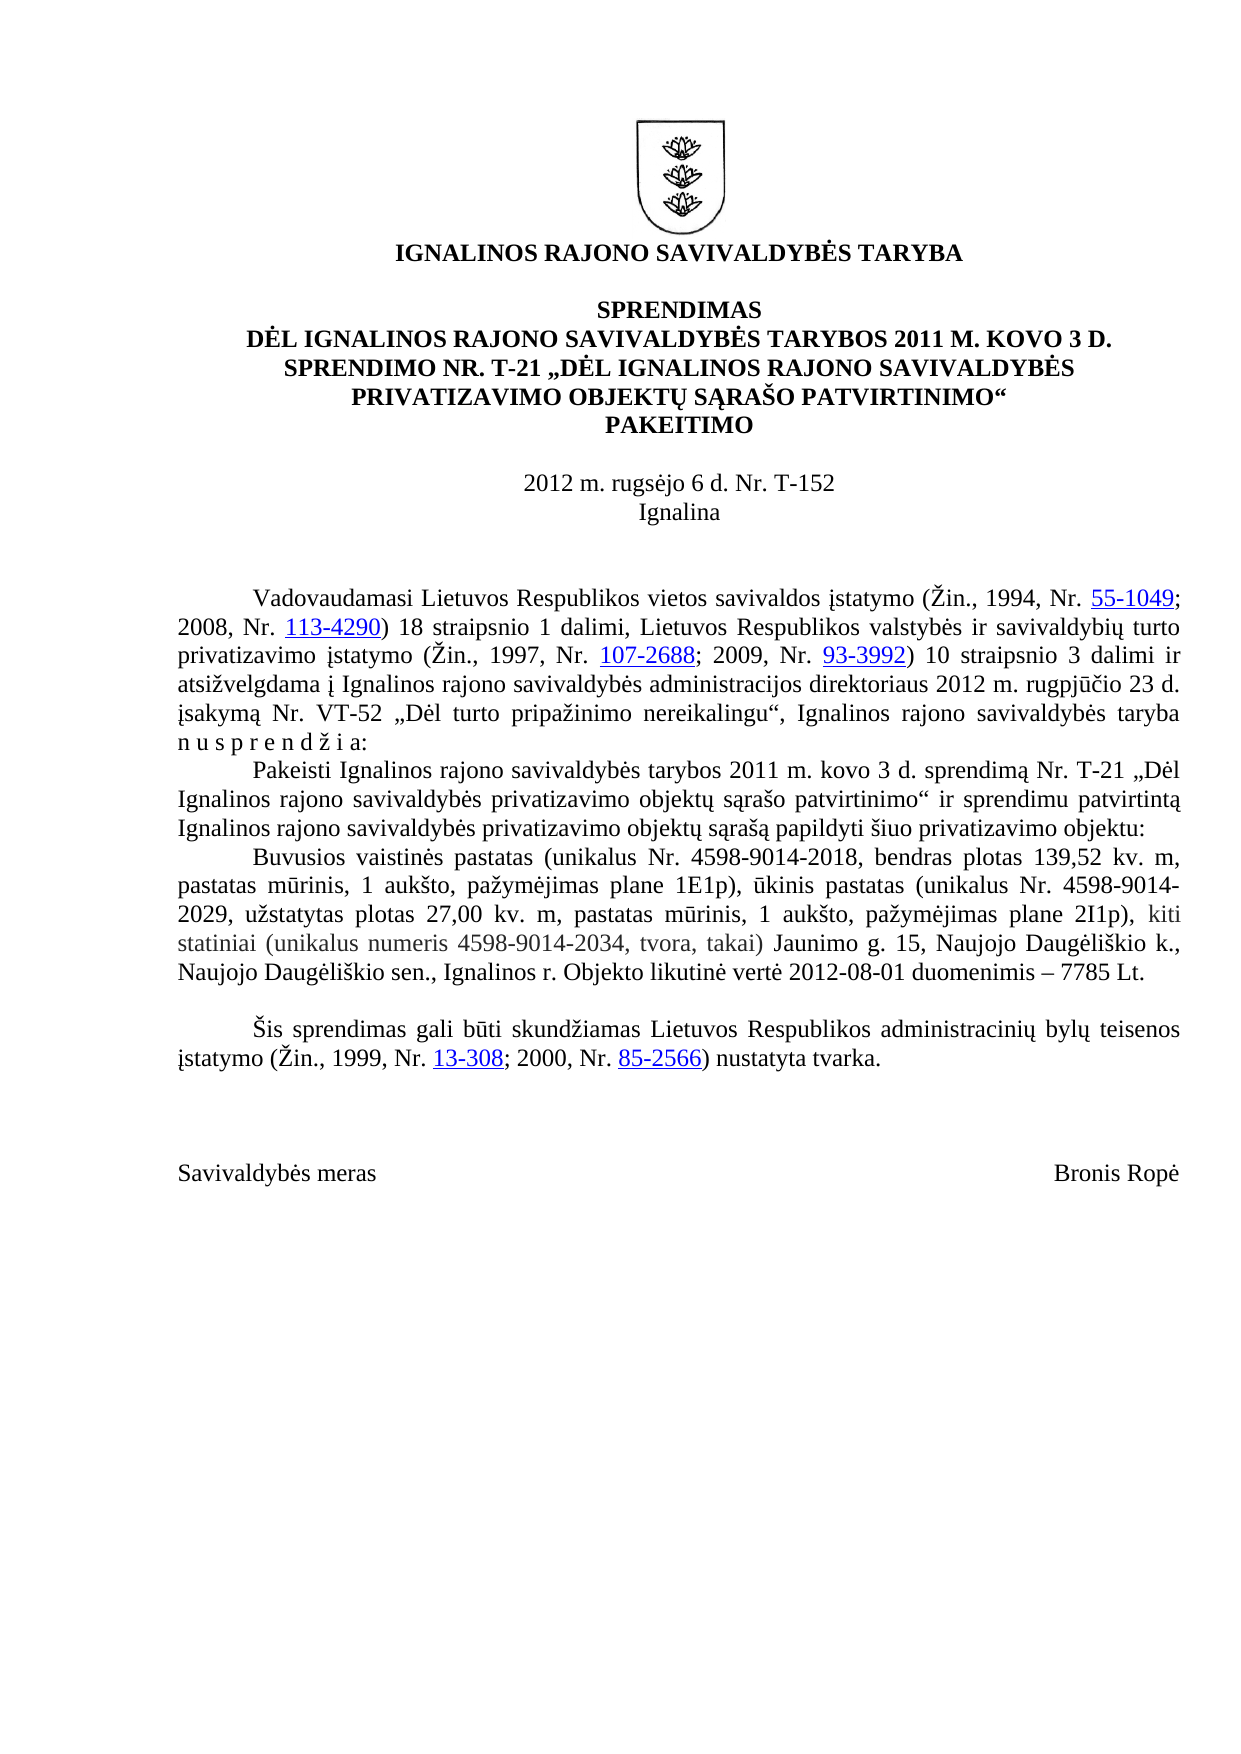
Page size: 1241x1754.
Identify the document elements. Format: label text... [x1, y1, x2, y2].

text SPRENDIMAS [177, 296, 1181, 324]
text 2012 m. rugsėjo 6 d. Nr. T-152 [177, 468, 1181, 497]
text Pakeisti Ignalinos rajono savivaldybės tarybos 2011 m. kovo 3 d. sprendimą Nr. T-21 „Dėl Ignalinos rajono savivaldybės privatizavimo objektų sąrašo patvirtinimo“ ir sprendimu patvirtintą Ignalinos rajono savivaldybės privatizavimo objektų sąrašą papildyti šiuo privatizavimo objektu: [177, 756, 1181, 842]
text DĖL IGNALINOS RAJONO savivaldybės TARYBOs 2011 m. kovo 3 d. sprendimo NR. T-21 „Dėl IGNALINOS RAJONO savivaldybės privatizavimo objektų sąrašo patVIRTINimo“ [177, 324, 1181, 411]
text Šis sprendimas gali būti skundžiamas Lietuvos Respublikos administracinių bylų teisenos įstatymo (Žin., 1999, Nr. 13-308; 2000, Nr. 85-2566) nustatyta tvarka. [177, 1014, 1181, 1072]
text Vadovaudamasi Lietuvos Respublikos vietos savivaldos įstatymo (Žin., 1994, Nr. 55-1049; 2008, Nr. 113-4290) 18 straipsnio 1 dalimi, Lietuvos Respublikos valstybės ir savivaldybių turto privatizavimo įstatymo (Žin., 1997, Nr. 107-2688; 2009, Nr. 93-3992) 10 straipsnio 3 dalimi ir atsižvelgdama į Ignalinos rajono savivaldybės administracijos direktoriaus 2012 m. rugpjūčio 23 d. įsakymą Nr. VT-52 „Dėl turto pripažinimo nereikalingu“, Ignalinos rajono savivaldybės taryba n u s p r e n d ž i a: [177, 583, 1181, 756]
text PAKEITIMO [177, 411, 1181, 439]
text Buvusios vaistinės pastatas (unikalus Nr. 4598-9014-2018, bendras plotas 139,52 kv. m, pastatas mūrinis, 1 aukšto, pažymėjimas plane 1E1p), ūkinis pastatas (unikalus Nr. 4598-9014-2029, užstatytas plotas 27,00 kv. m, pastatas mūrinis, 1 aukšto, pažymėjimas plane 2I1p), kiti statiniai (unikalus numeris 4598-9014-2034, tvora, takai) Jaunimo g. 15, Naujojo Daugėliškio k., Naujojo Daugėliškio sen., Ignalinos r. Objekto likutinė vertė 2012-08-01 duomenimis – 7785 Lt. [177, 842, 1181, 986]
text IGNALINOS RAJONO SAVIVALDYBĖS TARYBA [177, 238, 1181, 267]
text Savivaldybės meras Bronis Ropė [177, 1158, 1181, 1187]
text Ignalina [177, 497, 1181, 526]
